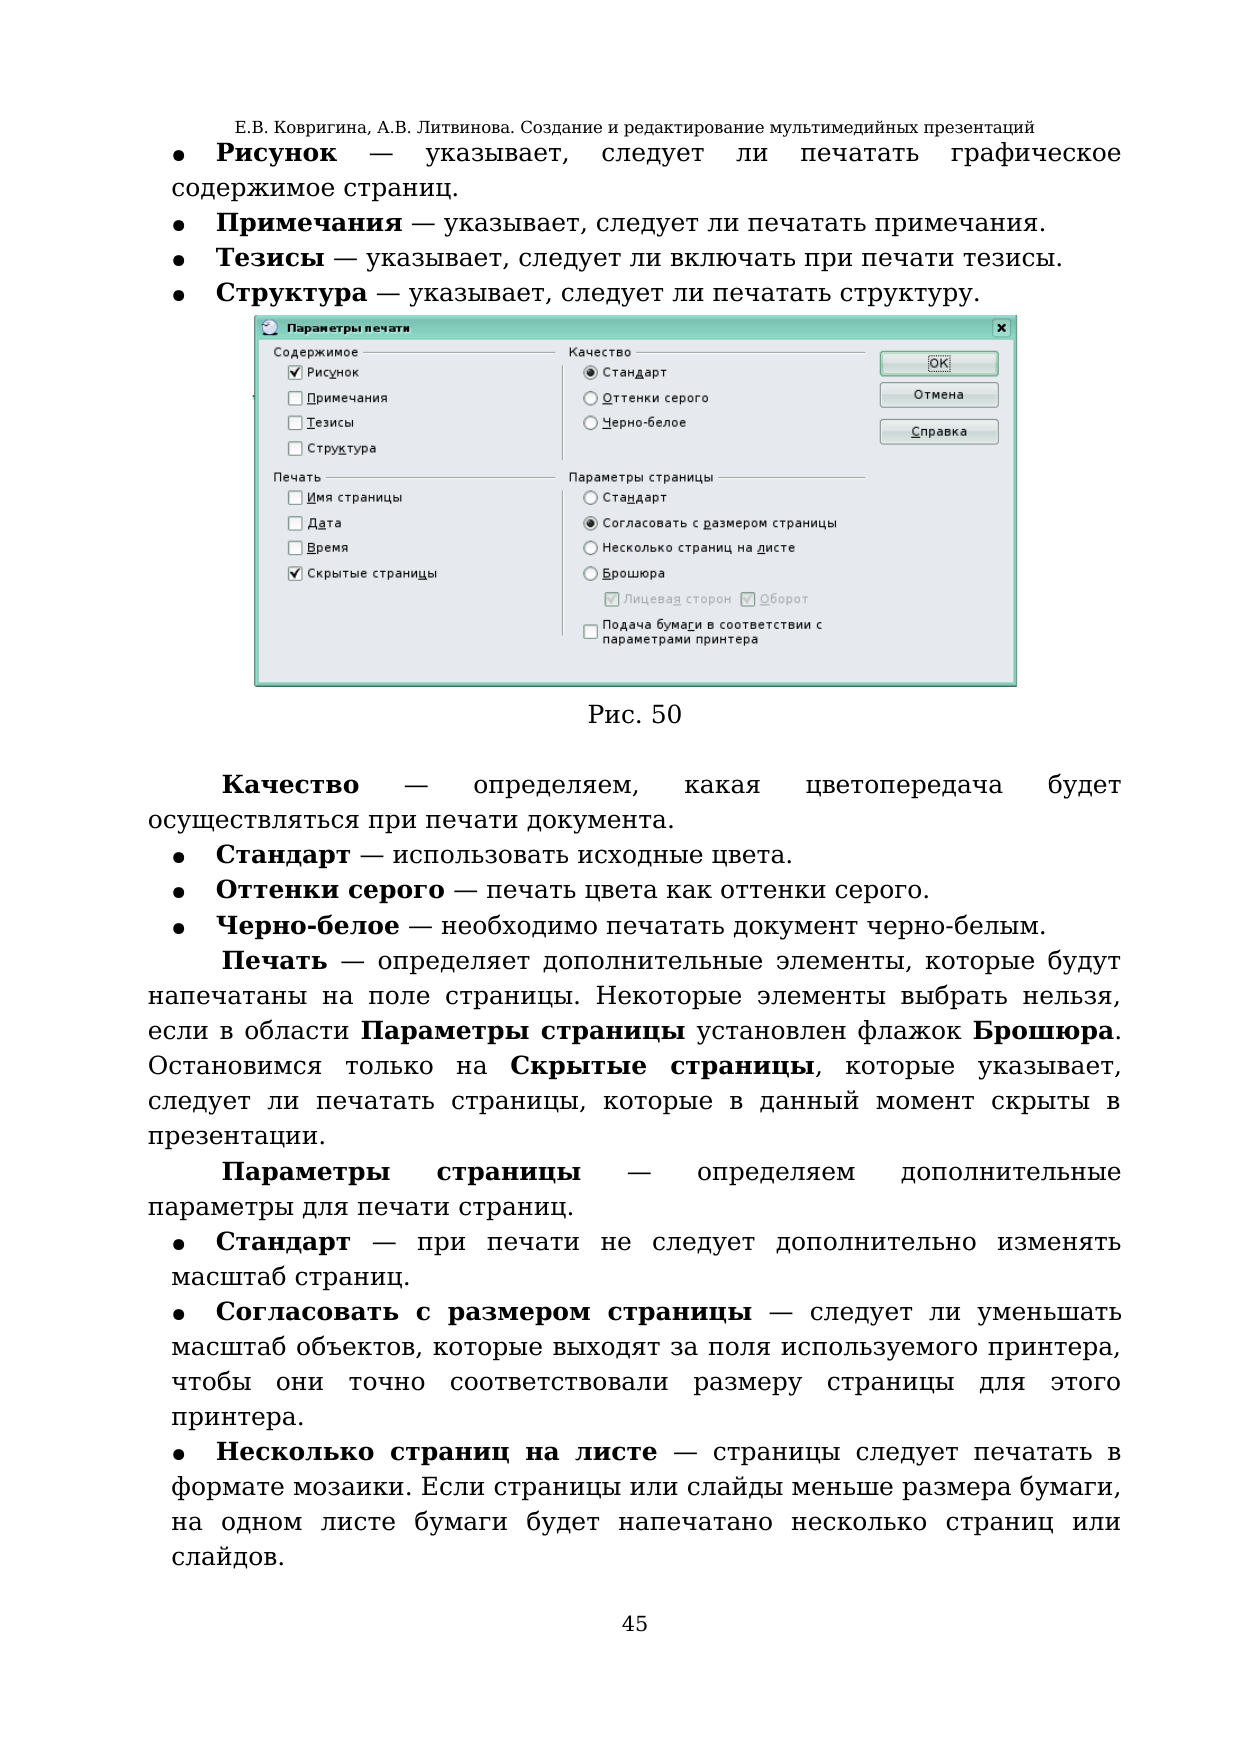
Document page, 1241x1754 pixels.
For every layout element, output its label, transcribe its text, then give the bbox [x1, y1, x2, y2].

list Несколько страниц на листе — страницы следует печатать в формате мозаики. Если страницы или слайды меньше размера бумаги, на одном листе бумаги будет напечатано несколько страниц или слайдов. [148, 1437, 1122, 1572]
list Примечания — указывает, следует ли печатать примечания. [148, 208, 1122, 237]
list Рисунок — указывает, следует ли печатать графическое содержимое страниц. [148, 137, 1122, 202]
list Стандарт — использовать исходные цвета. [148, 840, 1122, 870]
picture [252, 315, 1018, 687]
list Согласовать с размером страницы — следует ли уменьшать масштаб объектов, которые выходят за поля используемого принтера, чтобы они точно соответствовали размеру страницы для этого принтера. [148, 1297, 1122, 1431]
text Параметры страницы — определяем дополнительные параметры для печати страниц. [148, 1157, 1122, 1221]
list Черно-белое — необходимо печатать документ черно-белым. [148, 911, 1122, 940]
list Структура — указывает, следует ли печатать структуру. [148, 278, 1122, 307]
list Стандарт — при печати не следует дополнительно изменять масштаб страниц. [148, 1227, 1122, 1291]
list Оттенки серого — печать цвета как оттенки серого. [148, 876, 1122, 905]
text Рис. 50 [148, 700, 1122, 729]
text Качество — определяем, какая цветопередача будет осуществляться при печати документа. [148, 770, 1122, 834]
text Печать — определяет дополнительные элементы, которые будут напечатаны на поле страницы. Некоторые элементы выбрать нельзя, если в области Параметры страницы установлен флажок Брошюра. Остановимся только на Скрытые страницы, которые указывает, следует ли печатать страницы, которые в данный момент скрыты в презентации. [148, 946, 1122, 1151]
list Тезисы — указывает, следует ли включать при печати тезисы. [148, 243, 1122, 272]
